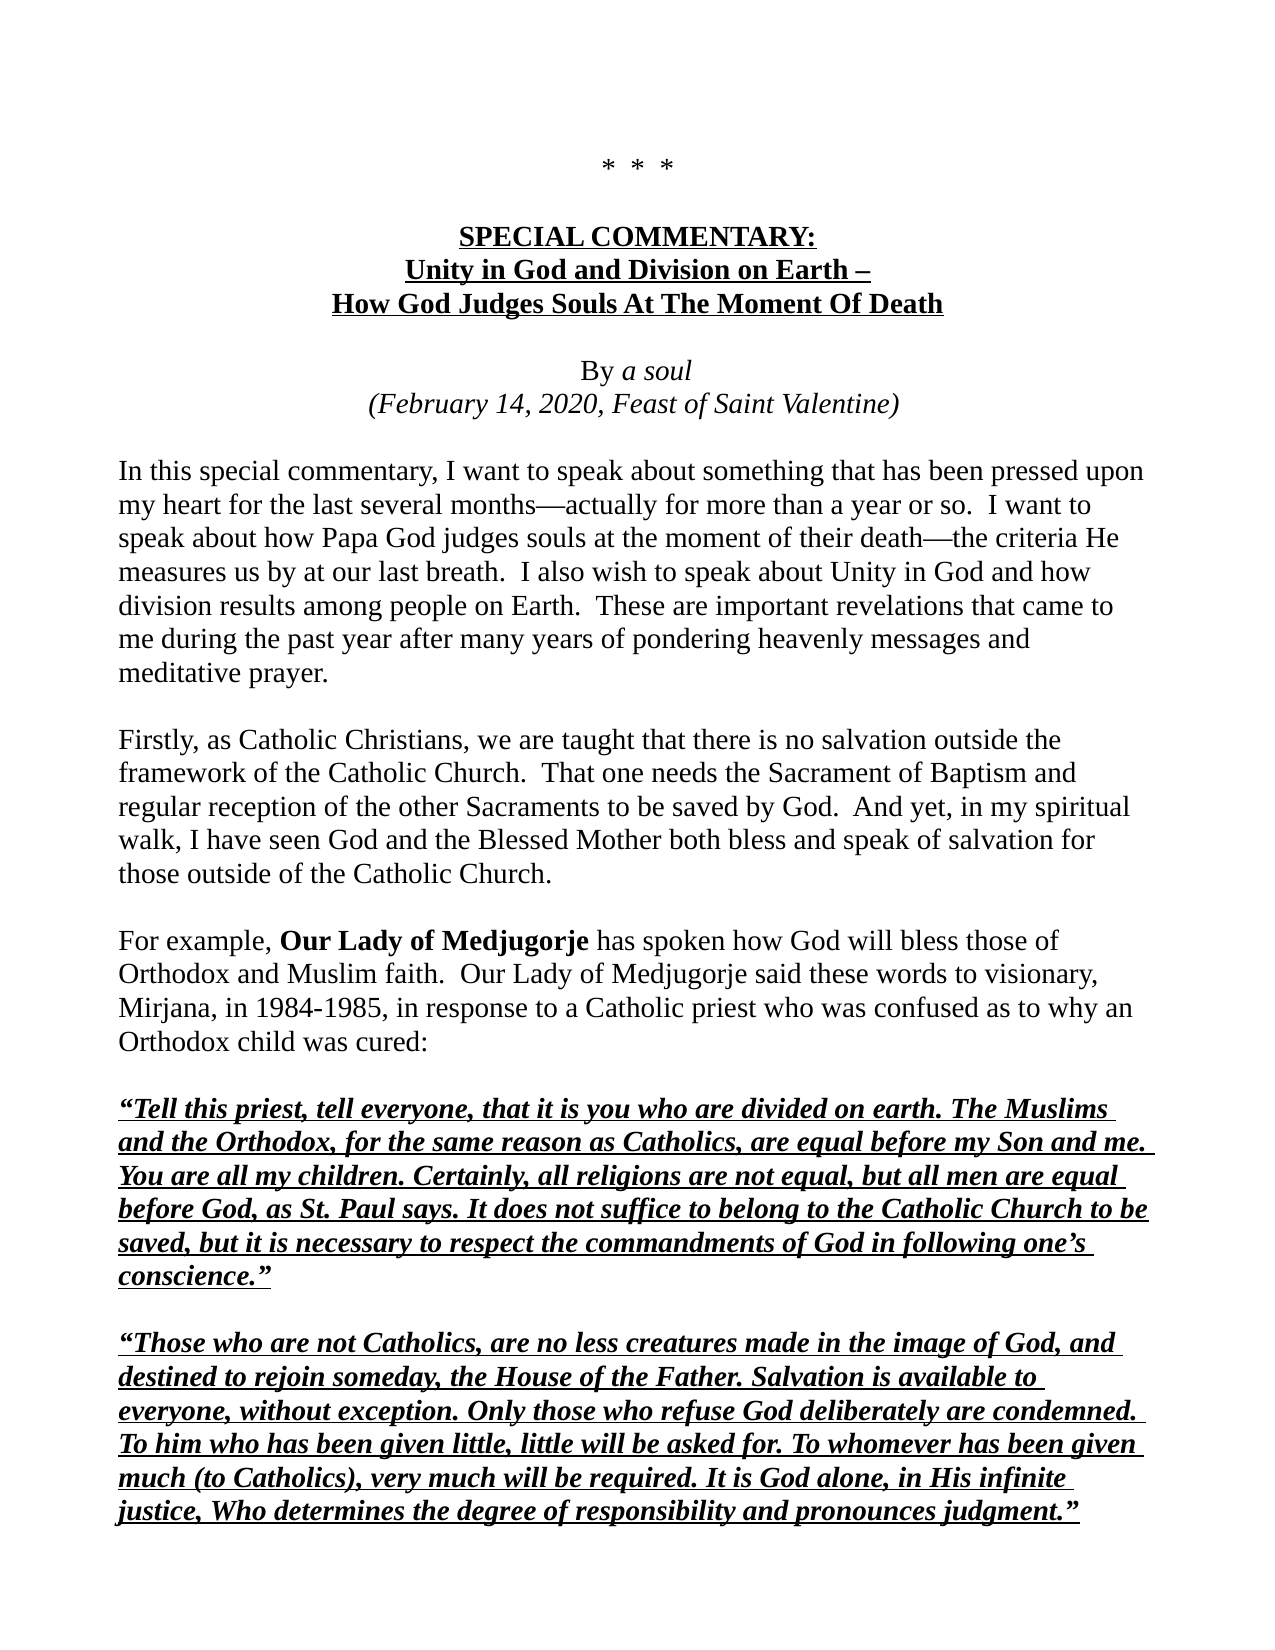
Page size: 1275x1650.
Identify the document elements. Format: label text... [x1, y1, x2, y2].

text In this special commentary, I want to speak about something that has been pressed upon my heart for the last several months—actually for more than a year or so. I want to speak about how Papa God judges souls at the moment of their death—the criteria He measures us by at our last breath. I also wish to speak about Unity in God and how division results among people on Earth. These are important revelations that came to me during the past year after many years of pondering heavenly messages and meditative prayer. [118, 453, 1157, 688]
text (February 14, 2020, Feast of Saint Valentine) [118, 386, 1157, 420]
text * * * [118, 152, 1157, 185]
text SPECIAL COMMENTARY: [118, 219, 1157, 252]
text By a soul [118, 353, 1157, 386]
text “Those who are not Catholics, are no less creatures made in the image of God, and destined to rejoin someday, the House of the Father. Salvation is available to everyone, without exception. Only those who refuse God deliberately are condemned. To him who has been given little, little will be asked for. To whomever has been given much (to Catholics), very much will be required. It is God alone, in His infinite justice, Who determines the degree of responsibility and pronounces judgment.” [118, 1326, 1157, 1527]
text Unity in God and Division on Earth – [118, 252, 1157, 286]
text How God Judges Souls At The Moment Of Death [118, 286, 1157, 319]
text Firstly, as Catholic Christians, we are taught that there is no salvation outside the framework of the Catholic Church. That one needs the Sacrament of Baptism and regular reception of the other Sacraments to be saved by God. And yet, in my spiritual walk, I have seen God and the Blessed Mother both bless and speak of salvation for those outside of the Catholic Church. [118, 722, 1157, 889]
text “Tell this priest, tell everyone, that it is you who are divided on earth. The Muslims and the Orthodox, for the same reason as Catholics, are equal before my Son and me. You are all my children. Certainly, all religions are not equal, but all men are equal before God, as St. Paul says. It does not suffice to belong to the Catholic Church to be saved, but it is necessary to respect the commandments of God in following one’s conscience.” [118, 1091, 1157, 1292]
text For example, Our Lady of Medjugorje has spoken how God will bless those of Orthodox and Muslim faith. Our Lady of Medjugorje said these words to visionary, Mirjana, in 1984-1985, in response to a Catholic priest who was confused as to why an Orthodox child was cured: [118, 923, 1157, 1057]
